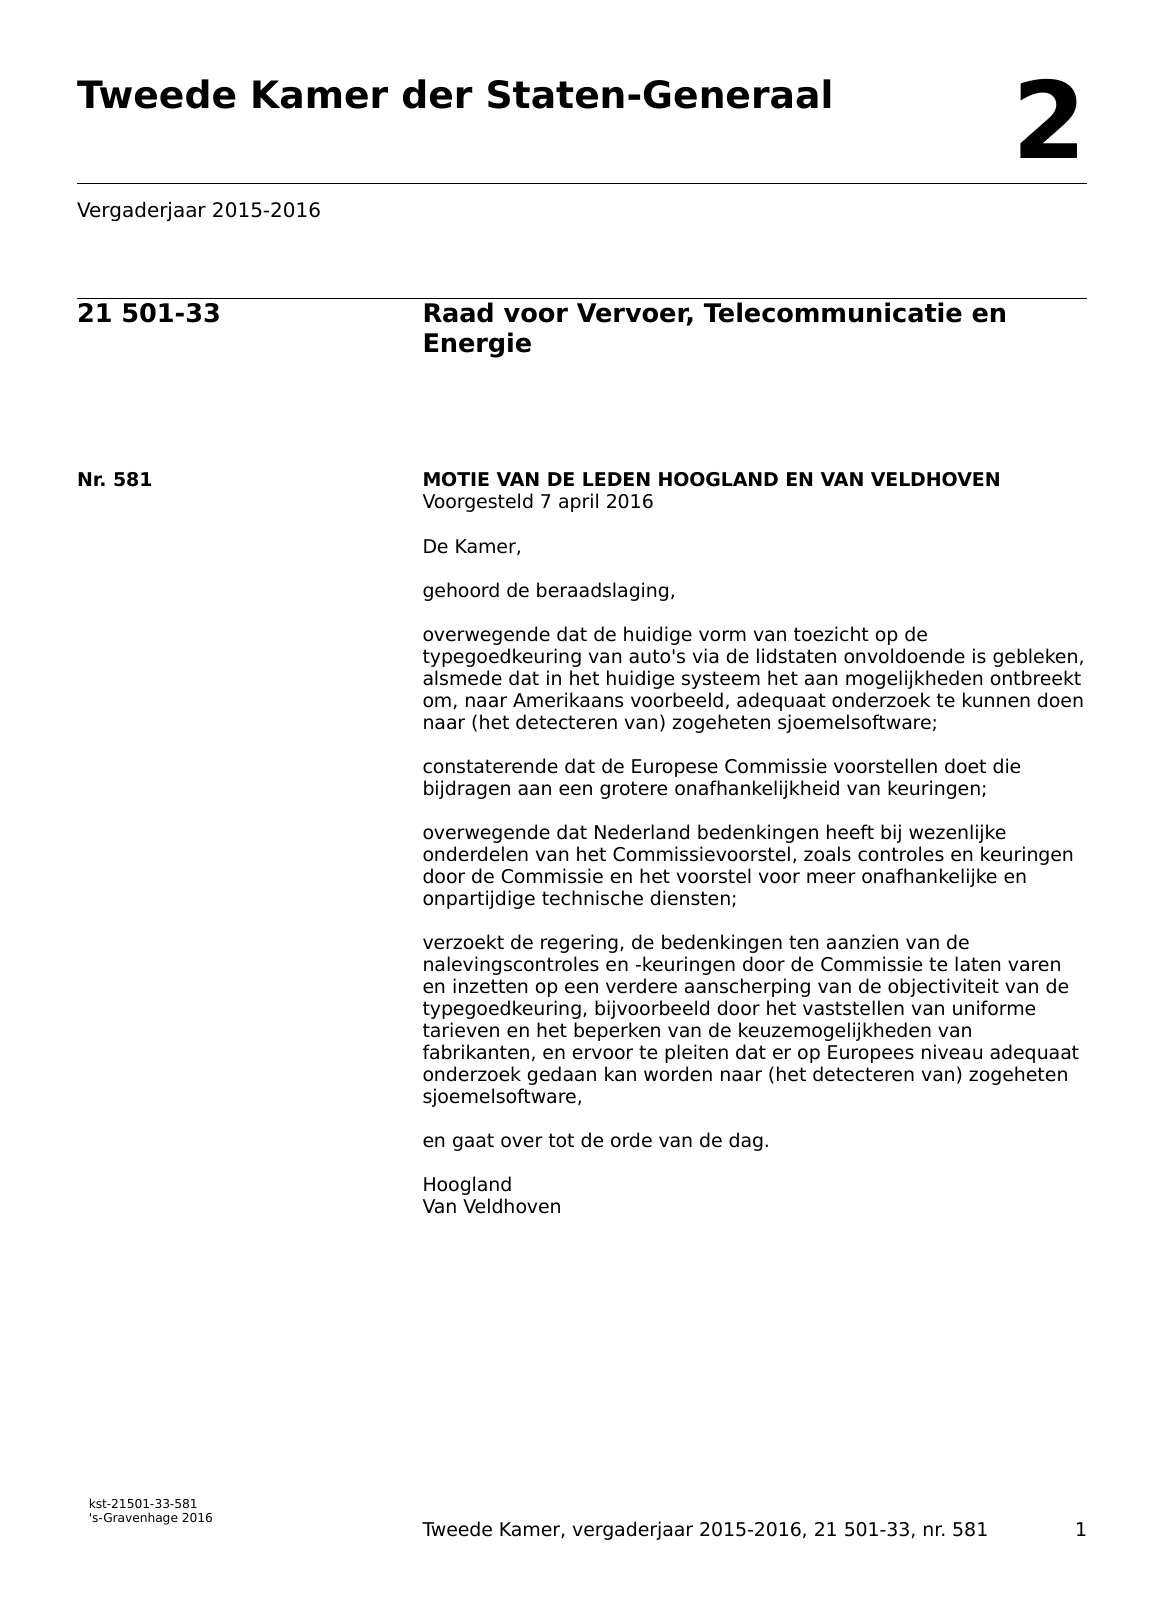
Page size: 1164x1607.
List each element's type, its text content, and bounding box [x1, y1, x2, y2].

subtitle Nr. 581 MOTIE VAN DE LEDEN HOOGLAND EN VAN VELDHOVEN [77, 469, 1087, 491]
table_header Tweede Kamer der Staten-Generaal [77, 59, 886, 183]
text 's-Gravenhage 2016 [88, 1511, 323, 1525]
table_cell Vergaderjaar 2015-2016 [77, 184, 1087, 298]
text overwegende dat Nederland bedenkingen heeft bij wezenlijke onderdelen van het Commissievoorstel, zoals controles en keuringen door de Commissie en het voorstel voor meer onafhankelijke en onpartijdige technische diensten; [422, 822, 1087, 910]
text overwegende dat de huidige vorm van toezicht op de typegoedkeuring van auto's via de lidstaten onvoldoende is gebleken, alsmede dat in het huidige systeem het aan mogelijkheden ontbreekt om, naar Amerikaans voorbeeld, adequaat onderzoek te kunnen doen naar (het detecteren van) zogeheten sjoemelsoftware; [422, 624, 1087, 734]
text Voorgesteld 7 april 2016 [422, 491, 1087, 513]
text Hoogland [422, 1174, 1087, 1196]
text en gaat over tot de orde van de dag. [422, 1130, 1087, 1152]
table_header 2 [886, 59, 1087, 183]
text kst-21501-33-581 [88, 1497, 323, 1511]
text De Kamer, [422, 536, 1087, 557]
text gehoord de beraadslaging, [422, 580, 1087, 602]
subtitle 21 501-33 Raad voor Vervoer, Telecommunicatie en Energie [77, 299, 1087, 358]
text constaterende dat de Europese Commissie voorstellen doet die bijdragen aan een grotere onafhankelijkheid van keuringen; [422, 756, 1087, 800]
text verzoekt de regering, de bedenkingen ten aanzien van de nalevingscontroles en -keuringen door de Commissie te laten varen en inzetten op een verdere aanscherping van de objectiviteit van de typegoedkeuring, bijvoorbeeld door het vaststellen van uniforme tarieven en het beperken van de keuzemogelijkheden van fabrikanten, en ervoor te pleiten dat er op Europees niveau adequaat onderzoek gedaan kan worden naar (het detecteren van) zogeheten sjoemelsoftware, [422, 932, 1087, 1108]
text Van Veldhoven [422, 1196, 1087, 1218]
